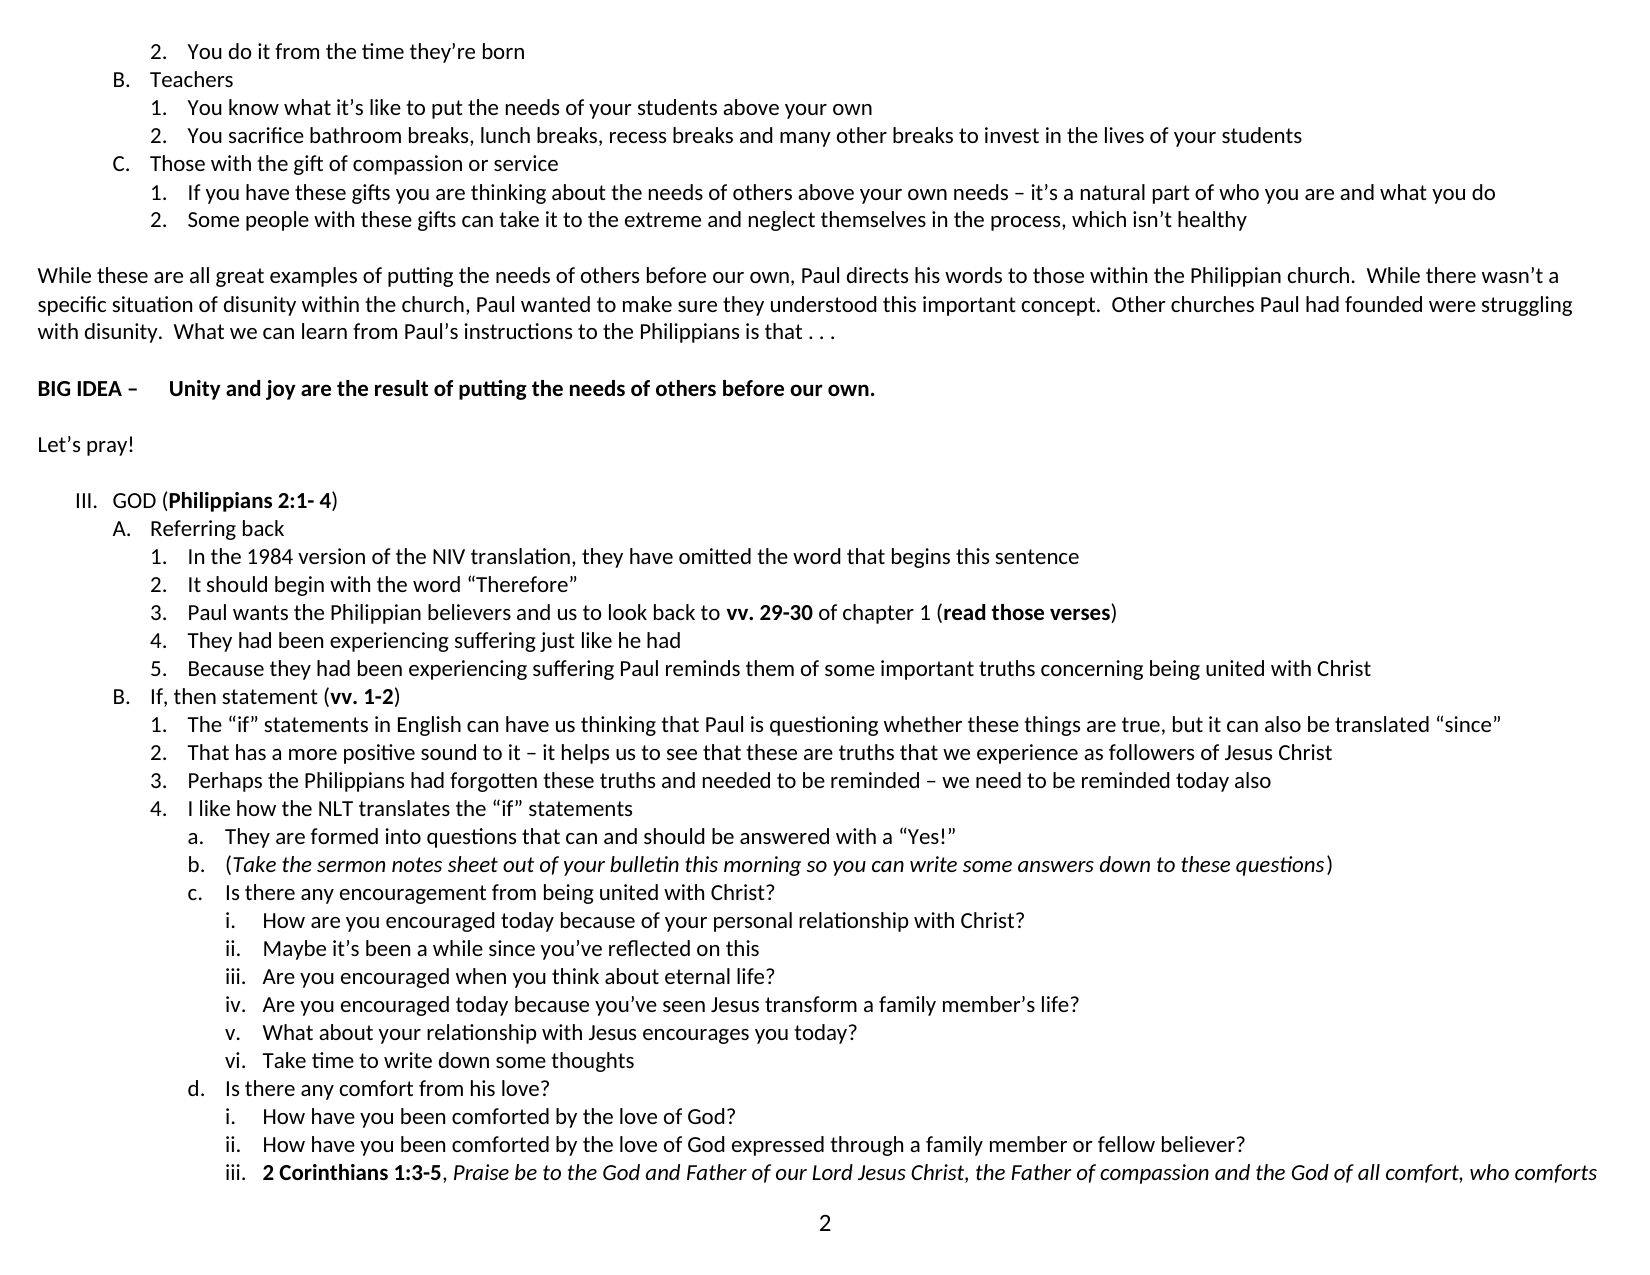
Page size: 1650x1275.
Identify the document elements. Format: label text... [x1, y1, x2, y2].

list Teachers [112, 66, 1612, 93]
list The “if” statements in English can have us thinking that Paul is questioning whether these things are true, but it can also be translated “since” [150, 710, 1612, 738]
list It should begin with the word “Therefore” [150, 570, 1612, 598]
list Is there any encouragement from being united with Christ? [187, 878, 1612, 906]
text BIG IDEA – Unity and joy are the result of putting the needs of others before our own. [37, 374, 1612, 402]
list Referring back [112, 514, 1612, 542]
list You do it from the time they’re born [150, 37, 1612, 66]
list I like how the NLT translates the “if” statements [150, 794, 1612, 822]
list You sacrifice bathroom breaks, lunch breaks, recess breaks and many other breaks to invest in the lives of your students [150, 122, 1612, 149]
list Because they had been experiencing suffering Paul reminds them of some important truths concerning being united with Christ [150, 654, 1612, 682]
list GOD (Philippians 2:1- 4) [75, 486, 1612, 514]
list Are you encouraged today because you’ve seen Jesus transform a family member’s life? [225, 990, 1612, 1018]
list Take time to write down some thoughts [225, 1046, 1612, 1074]
list That has a more positive sound to it – it helps us to see that these are truths that we experience as followers of Jesus Christ [150, 738, 1612, 766]
text Let’s pray! [37, 430, 1612, 458]
list If you have these gifts you are thinking about the needs of others above your own needs – it’s a natural part of who you are and what you do [150, 178, 1612, 206]
list If, then statement (vv. 1-2) [112, 682, 1612, 710]
list How have you been comforted by the love of God expressed through a family member or fellow believer? [225, 1130, 1612, 1158]
list They had been experiencing suffering just like he had [150, 626, 1612, 654]
list How have you been comforted by the love of God? [225, 1102, 1612, 1130]
list In the 1984 version of the NIV translation, they have omitted the word that begins this sentence [150, 542, 1612, 570]
list What about your relationship with Jesus encourages you today? [225, 1018, 1612, 1046]
list They are formed into questions that can and should be answered with a “Yes!” [187, 822, 1612, 850]
list Perhaps the Philippians had forgotten these truths and needed to be reminded – we need to be reminded today also [150, 766, 1612, 794]
text While these are all great examples of putting the needs of others before our own, Paul directs his words to those within the Philippian church. While there wasn’t a specific situation of disunity within the church, Paul wanted to make sure they understood this important concept. Other churches Paul had founded were struggling with disunity. What we can learn from Paul’s instructions to the Philippians is that . . . [37, 262, 1612, 346]
list (Take the sermon notes sheet out of your bulletin this morning so you can write some answers down to these questions) [187, 850, 1612, 878]
list Are you encouraged when you think about eternal life? [225, 962, 1612, 990]
list How are you encouraged today because of your personal relationship with Christ? [225, 906, 1612, 934]
list Some people with these gifts can take it to the extreme and neglect themselves in the process, which isn’t healthy [150, 206, 1612, 234]
list You know what it’s like to put the needs of your students above your own [150, 93, 1612, 122]
list 2 Corinthians 1:3-5, Praise be to the God and Father of our Lord Jesus Christ, the Father of compassion and the God of all comfort, who comforts [225, 1158, 1612, 1186]
list Paul wants the Philippian believers and us to look back to vv. 29-30 of chapter 1 (read those verses) [150, 598, 1612, 626]
list Is there any comfort from his love? [187, 1074, 1612, 1102]
list Maybe it’s been a while since you’ve reflected on this [225, 934, 1612, 962]
list Those with the gift of compassion or service [112, 149, 1612, 178]
